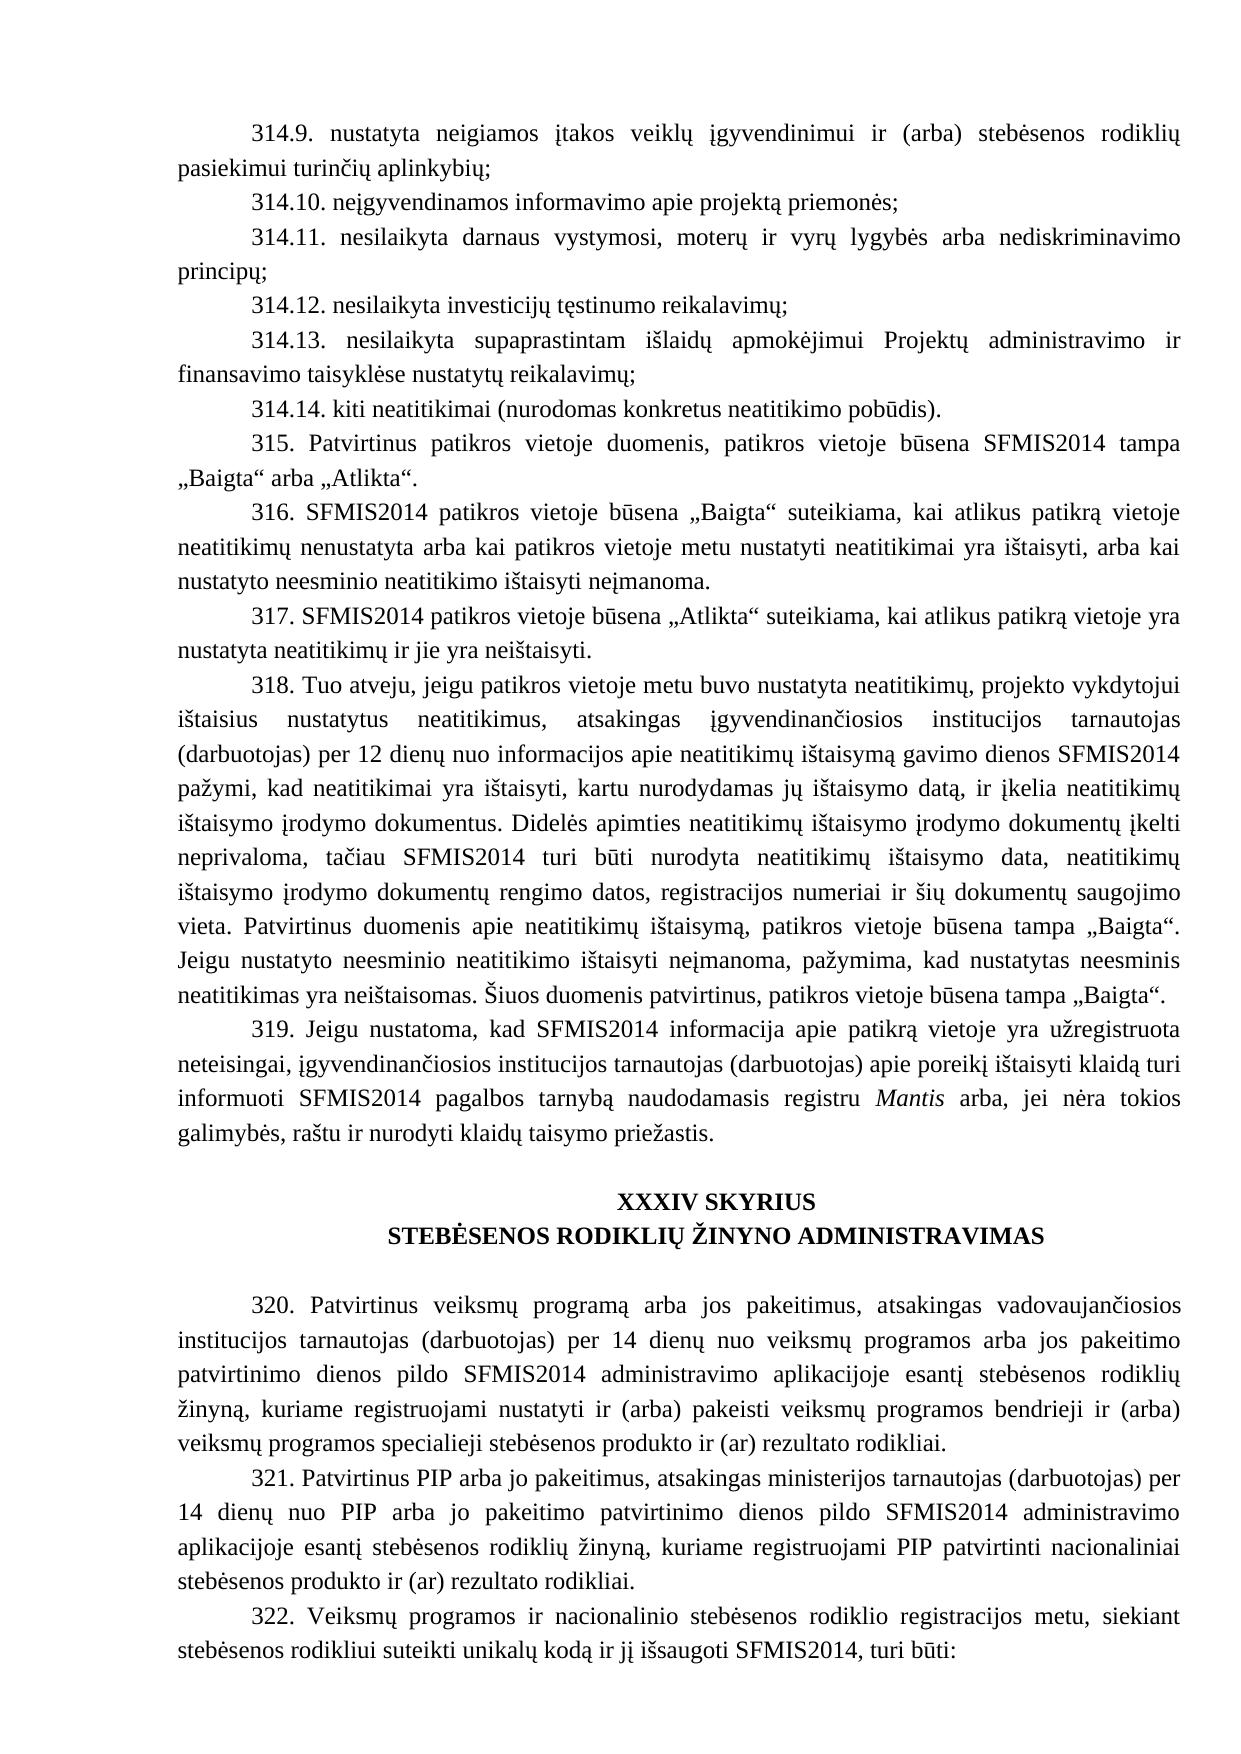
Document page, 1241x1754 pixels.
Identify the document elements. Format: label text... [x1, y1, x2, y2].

text 314.9. nustatyta neigiamos įtakos veiklų įgyvendinimui ir (arba) stebėsenos rodiklių pasiekimui turinčių aplinkybių; [177, 118, 1181, 181]
text 314.10. neįgyvendinamos informavimo apie projektą priemonės; [177, 187, 1181, 216]
text XXXIV SKYRIUS [177, 1187, 1181, 1216]
text 319. Jeigu nustatoma, kad SFMIS2014 informacija apie patikrą vietoje yra užregistruota neteisingai, įgyvendinančiosios institucijos tarnautojas (darbuotojas) apie poreikį ištaisyti klaidą turi informuoti SFMIS2014 pagalbos tarnybą naudodamasis registru Mantis arba, jei nėra tokios galimybės, raštu ir nurodyti klaidų taisymo priežastis. [177, 1014, 1181, 1147]
text 320. Patvirtinus veiksmų programą arba jos pakeitimus, atsakingas vadovaujančiosios institucijos tarnautojas (darbuotojas) per 14 dienų nuo veiksmų programos arba jos pakeitimo patvirtinimo dienos pildo SFMIS2014 administravimo aplikacijoje esantį stebėsenos rodiklių žinyną, kuriame registruojami nustatyti ir (arba) pakeisti veiksmų programos bendrieji ir (arba) veiksmų programos specialieji stebėsenos produkto ir (ar) rezultato rodikliai. [177, 1290, 1181, 1457]
text 316. SFMIS2014 patikros vietoje būsena „Baigta“ suteikiama, kai atlikus patikrą vietoje neatitikimų nenustatyta arba kai patikros vietoje metu nustatyti neatitikimai yra ištaisyti, arba kai nustatyto neesminio neatitikimo ištaisyti neįmanoma. [177, 497, 1181, 595]
text 314.14. kiti neatitikimai (nurodomas konkretus neatitikimo pobūdis). [177, 394, 1181, 423]
text STEBĖSENOS RODIKLIŲ ŽINYNO ADMINISTRAVIMAS [177, 1221, 1181, 1250]
text 318. Tuo atveju, jeigu patikros vietoje metu buvo nustatyta neatitikimų, projekto vykdytojui ištaisius nustatytus neatitikimus, atsakingas įgyvendinančiosios institucijos tarnautojas (darbuotojas) per 12 dienų nuo informacijos apie neatitikimų ištaisymą gavimo dienos SFMIS2014 pažymi, kad neatitikimai yra ištaisyti, kartu nurodydamas jų ištaisymo datą, ir įkelia neatitikimų ištaisymo įrodymo dokumentus. Didelės apimties neatitikimų ištaisymo įrodymo dokumentų įkelti neprivaloma, tačiau SFMIS2014 turi būti nurodyta neatitikimų ištaisymo data, neatitikimų ištaisymo įrodymo dokumentų rengimo datos, registracijos numeriai ir šių dokumentų saugojimo vieta. Patvirtinus duomenis apie neatitikimų ištaisymą, patikros vietoje būsena tampa „Baigta“. Jeigu nustatyto neesminio neatitikimo ištaisyti neįmanoma, pažymima, kad nustatytas neesminis neatitikimas yra neištaisomas. Šiuos duomenis patvirtinus, patikros vietoje būsena tampa „Baigta“. [177, 670, 1181, 1009]
text 314.12. nesilaikyta investicijų tęstinumo reikalavimų; [177, 291, 1181, 319]
text 315. Patvirtinus patikros vietoje duomenis, patikros vietoje būsena SFMIS2014 tampa „Baigta“ arba „Atlikta“. [177, 428, 1181, 492]
text 322. Veiksmų programos ir nacionalinio stebėsenos rodiklio registracijos metu, siekiant stebėsenos rodikliui suteikti unikalų kodą ir jį išsaugoti SFMIS2014, turi būti: [177, 1601, 1181, 1664]
text 314.11. nesilaikyta darnaus vystymosi, moterų ir vyrų lygybės arba nediskriminavimo principų; [177, 222, 1181, 285]
text 321. Patvirtinus PIP arba jo pakeitimus, atsakingas ministerijos tarnautojas (darbuotojas) per 14 dienų nuo PIP arba jo pakeitimo patvirtinimo dienos pildo SFMIS2014 administravimo aplikacijoje esantį stebėsenos rodiklių žinyną, kuriame registruojami PIP patvirtinti nacionaliniai stebėsenos produkto ir (ar) rezultato rodikliai. [177, 1463, 1181, 1595]
text 314.13. nesilaikyta supaprastintam išlaidų apmokėjimui Projektų administravimo ir finansavimo taisyklėse nustatytų reikalavimų; [177, 325, 1181, 388]
text 317. SFMIS2014 patikros vietoje būsena „Atlikta“ suteikiama, kai atlikus patikrą vietoje yra nustatyta neatitikimų ir jie yra neištaisyti. [177, 601, 1181, 664]
